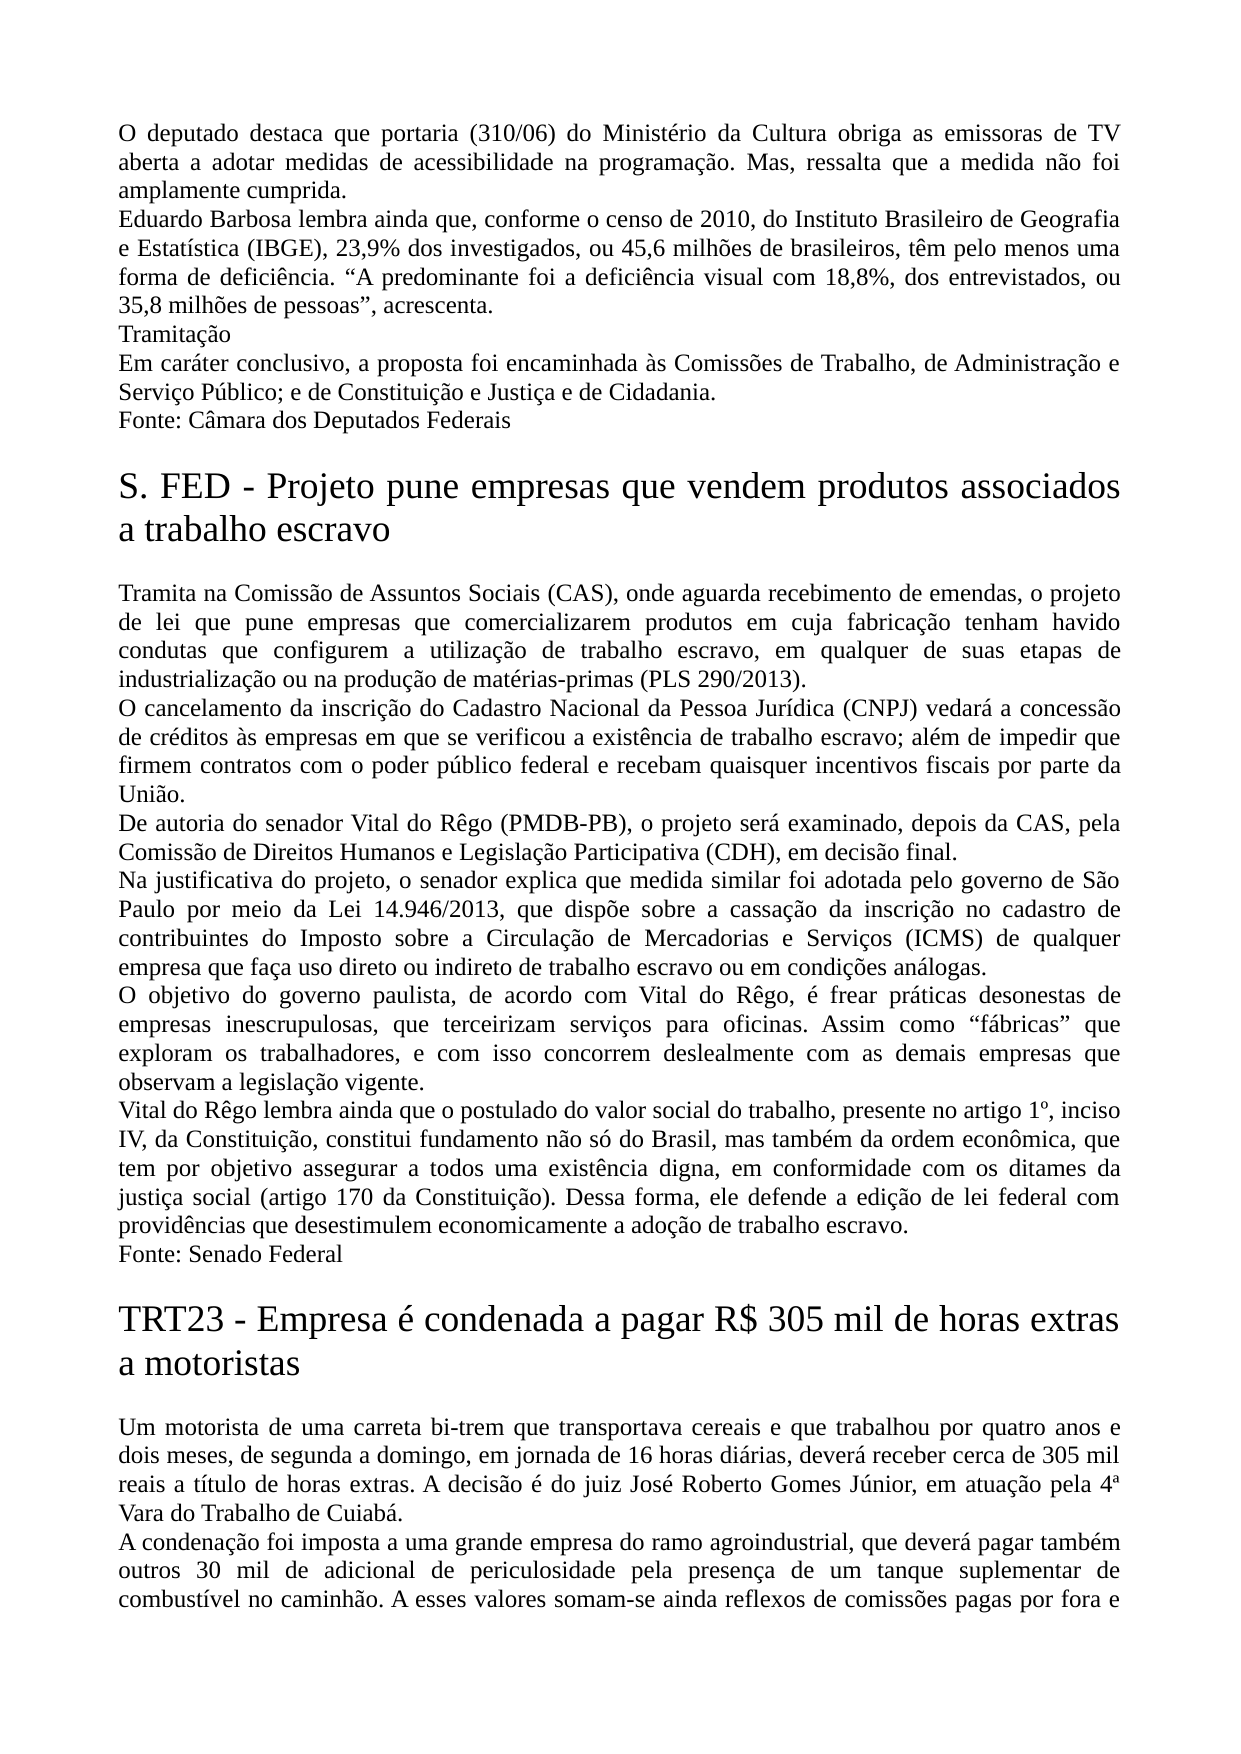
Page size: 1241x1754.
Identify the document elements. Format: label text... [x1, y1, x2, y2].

text Tramita na Comissão de Assuntos Sociais (CAS), onde aguarda recebimento de emendas, o projeto de lei que pune empresas que comercializarem produtos em cuja fabricação tenham havido condutas que configurem a utilização de trabalho escravo, em qualquer de suas etapas de industrialização ou na produção de matérias-primas (PLS 290/2013). [118, 578, 1122, 693]
text S. FED - Projeto pune empresas que vendem produtos associados a trabalho escravo [118, 463, 1122, 549]
text O deputado destaca que portaria (310/06) do Ministério da Cultura obriga as emissoras de TV aberta a adotar medidas de acessibilidade na programação. Mas, ressalta que a medida não foi amplamente cumprida. [118, 118, 1122, 204]
text Eduardo Barbosa lembra ainda que, conforme o censo de 2010, do Instituto Brasileiro de Geografia e Estatística (IBGE), 23,9% dos investigados, ou 45,6 milhões de brasileiros, têm pelo menos uma forma de deficiência. “A predominante foi a deficiência visual com 18,8%, dos entrevistados, ou 35,8 milhões de pessoas”, acrescenta. [118, 204, 1122, 319]
text TRT23 - Empresa é condenada a pagar R$ 305 mil de horas extras a motoristas [118, 1297, 1122, 1383]
text A condenação foi imposta a uma grande empresa do ramo agroindustrial, que deverá pagar também outros 30 mil de adicional de periculosidade pela presença de um tanque suplementar de combustível no caminhão. A esses valores somam-se ainda reflexos de comissões pagas por fora e [118, 1527, 1122, 1613]
text Um motorista de uma carreta bi-trem que transportava cereais e que trabalhou por quatro anos e dois meses, de segunda a domingo, em jornada de 16 horas diárias, deverá receber cerca de 305 mil reais a título de horas extras. A decisão é do juiz José Roberto Gomes Júnior, em atuação pela 4ª Vara do Trabalho de Cuiabá. [118, 1412, 1122, 1527]
text O objetivo do governo paulista, de acordo com Vital do Rêgo, é frear práticas desonestas de empresas inescrupulosas, que terceirizam serviços para oficinas. Assim como “fábricas” que exploram os trabalhadores, e com isso concorrem deslealmente com as demais empresas que observam a legislação vigente. [118, 981, 1122, 1096]
text Fonte: Câmara dos Deputados Federais [118, 406, 1122, 434]
text De autoria do senador Vital do Rêgo (PMDB-PB), o projeto será examinado, depois da CAS, pela Comissão de Direitos Humanos e Legislação Participativa (CDH), em decisão final. [118, 808, 1122, 866]
text Em caráter conclusivo, a proposta foi encaminhada às Comissões de Trabalho, de Administração e Serviço Público; e de Constituição e Justiça e de Cidadania. [118, 348, 1122, 406]
text Tramitação [118, 319, 1122, 348]
text Vital do Rêgo lembra ainda que o postulado do valor social do trabalho, presente no artigo 1º, inciso IV, da Constituição, constitui fundamento não só do Brasil, mas também da ordem econômica, que tem por objetivo assegurar a todos uma existência digna, em conformidade com os ditames da justiça social (artigo 170 da Constituição). Dessa forma, ele defende a edição de lei federal com providências que desestimulem economicamente a adoção de trabalho escravo. [118, 1096, 1122, 1239]
text O cancelamento da inscrição do Cadastro Nacional da Pessoa Jurídica (CNPJ) vedará a concessão de créditos às empresas em que se verificou a existência de trabalho escravo; além de impedir que firmem contratos com o poder público federal e recebam quaisquer incentivos fiscais por parte da União. [118, 693, 1122, 808]
text Fonte: Senado Federal [118, 1239, 1122, 1268]
text Na justificativa do projeto, o senador explica que medida similar foi adotada pelo governo de São Paulo por meio da Lei 14.946/2013, que dispõe sobre a cassação da inscrição no cadastro de contribuintes do Imposto sobre a Circulação de Mercadorias e Serviços (ICMS) de qualquer empresa que faça uso direto ou indireto de trabalho escravo ou em condições análogas. [118, 866, 1122, 981]
